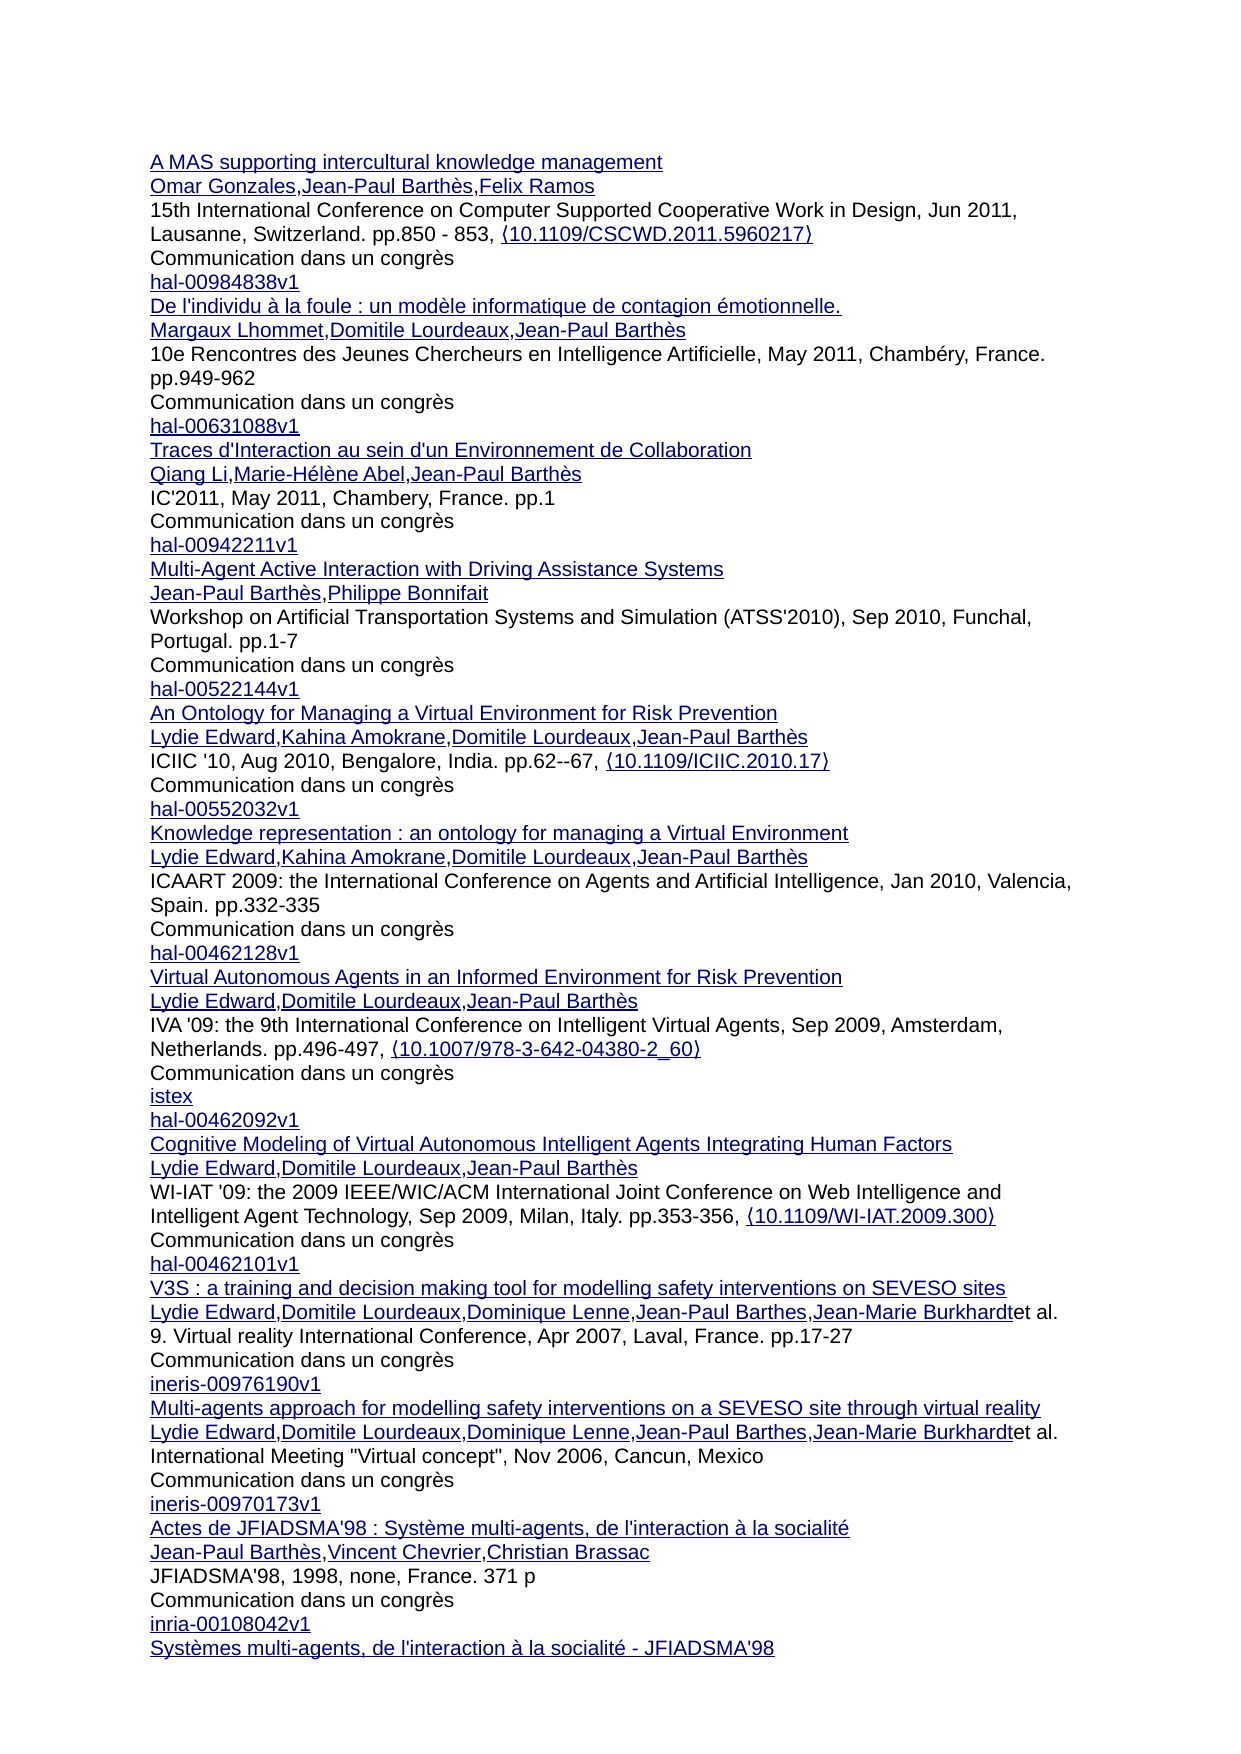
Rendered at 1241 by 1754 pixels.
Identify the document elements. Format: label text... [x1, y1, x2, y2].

table_cell Multi-Agent Active Interaction with Driving Assistance Systems Jean-Paul Barthès,Philippe Bonnifait Workshop on Artificial Transportation Systems and Simulation (ATSS'2010), Sep 2010, Funchal, Portugal. pp.1-7 Communication dans un congrès hal-00522144v1 [150, 557, 1090, 701]
table_cell Systèmes multi-agents, de l'interaction à la socialité - JFIADSMA'98 [150, 1635, 1090, 1659]
table_cell A MAS supporting intercultural knowledge management Omar Gonzales,Jean-Paul Barthès,Felix Ramos 15th International Conference on Computer Supported Cooperative Work in Design, Jun 2011, Lausanne, Switzerland. pp.850 - 853, ⟨10.1109/CSCWD.2011.5960217⟩ Communication dans un congrès hal-00984838v1 [150, 150, 1090, 294]
table_cell Actes de JFIADSMA'98 : Système multi-agents, de l'interaction à la socialité Jean-Paul Barthès,Vincent Chevrier,Christian Brassac JFIADSMA'98, 1998, none, France. 371 p Communication dans un congrès inria-00108042v1 [150, 1516, 1090, 1635]
table_cell De l'individu à la foule : un modèle informatique de contagion émotionnelle. Margaux Lhommet,Domitile Lourdeaux,Jean-Paul Barthès 10e Rencontres des Jeunes Chercheurs en Intelligence Artificielle, May 2011, Chambéry, France. pp.949-962 Communication dans un congrès hal-00631088v1 [150, 294, 1090, 437]
table_cell Knowledge representation : an ontology for managing a Virtual Environment Lydie Edward,Kahina Amokrane,Domitile Lourdeaux,Jean-Paul Barthès ICAART 2009: the International Conference on Agents and Artificial Intelligence, Jan 2010, Valencia, Spain. pp.332-335 Communication dans un congrès hal-00462128v1 [150, 821, 1090, 964]
table_cell V3S : a training and decision making tool for modelling safety interventions on SEVESO sites Lydie Edward,Domitile Lourdeaux,Dominique Lenne,Jean-Paul Barthes,Jean-Marie Burkhardtet al. 9. Virtual reality International Conference, Apr 2007, Laval, France. pp.17-27 Communication dans un congrès ineris-00976190v1 [150, 1276, 1090, 1396]
table_cell Virtual Autonomous Agents in an Informed Environment for Risk Prevention Lydie Edward,Domitile Lourdeaux,Jean-Paul Barthès IVA '09: the 9th International Conference on Intelligent Virtual Agents, Sep 2009, Amsterdam, Netherlands. pp.496-497, ⟨10.1007/978-3-642-04380-2_60⟩ Communication dans un congrès istex hal-00462092v1 [150, 965, 1090, 1132]
table_cell Traces d'Interaction au sein d'un Environnement de Collaboration Qiang Li,Marie-Hélène Abel,Jean-Paul Barthès IC'2011, May 2011, Chambery, France. pp.1 Communication dans un congrès hal-00942211v1 [150, 438, 1090, 557]
table_cell An Ontology for Managing a Virtual Environment for Risk Prevention Lydie Edward,Kahina Amokrane,Domitile Lourdeaux,Jean-Paul Barthès ICIIC '10, Aug 2010, Bengalore, India. pp.62--67, ⟨10.1109/ICIIC.2010.17⟩ Communication dans un congrès hal-00552032v1 [150, 701, 1090, 821]
table_cell Multi-agents approach for modelling safety interventions on a SEVESO site through virtual reality Lydie Edward,Domitile Lourdeaux,Dominique Lenne,Jean-Paul Barthes,Jean-Marie Burkhardtet al. International Meeting "Virtual concept", Nov 2006, Cancun, Mexico Communication dans un congrès ineris-00970173v1 [150, 1396, 1090, 1516]
table_cell Cognitive Modeling of Virtual Autonomous Intelligent Agents Integrating Human Factors Lydie Edward,Domitile Lourdeaux,Jean-Paul Barthès WI-IAT '09: the 2009 IEEE/WIC/ACM International Joint Conference on Web Intelligence and Intelligent Agent Technology, Sep 2009, Milan, Italy. pp.353-356, ⟨10.1109/WI-IAT.2009.300⟩ Communication dans un congrès hal-00462101v1 [150, 1132, 1090, 1276]
